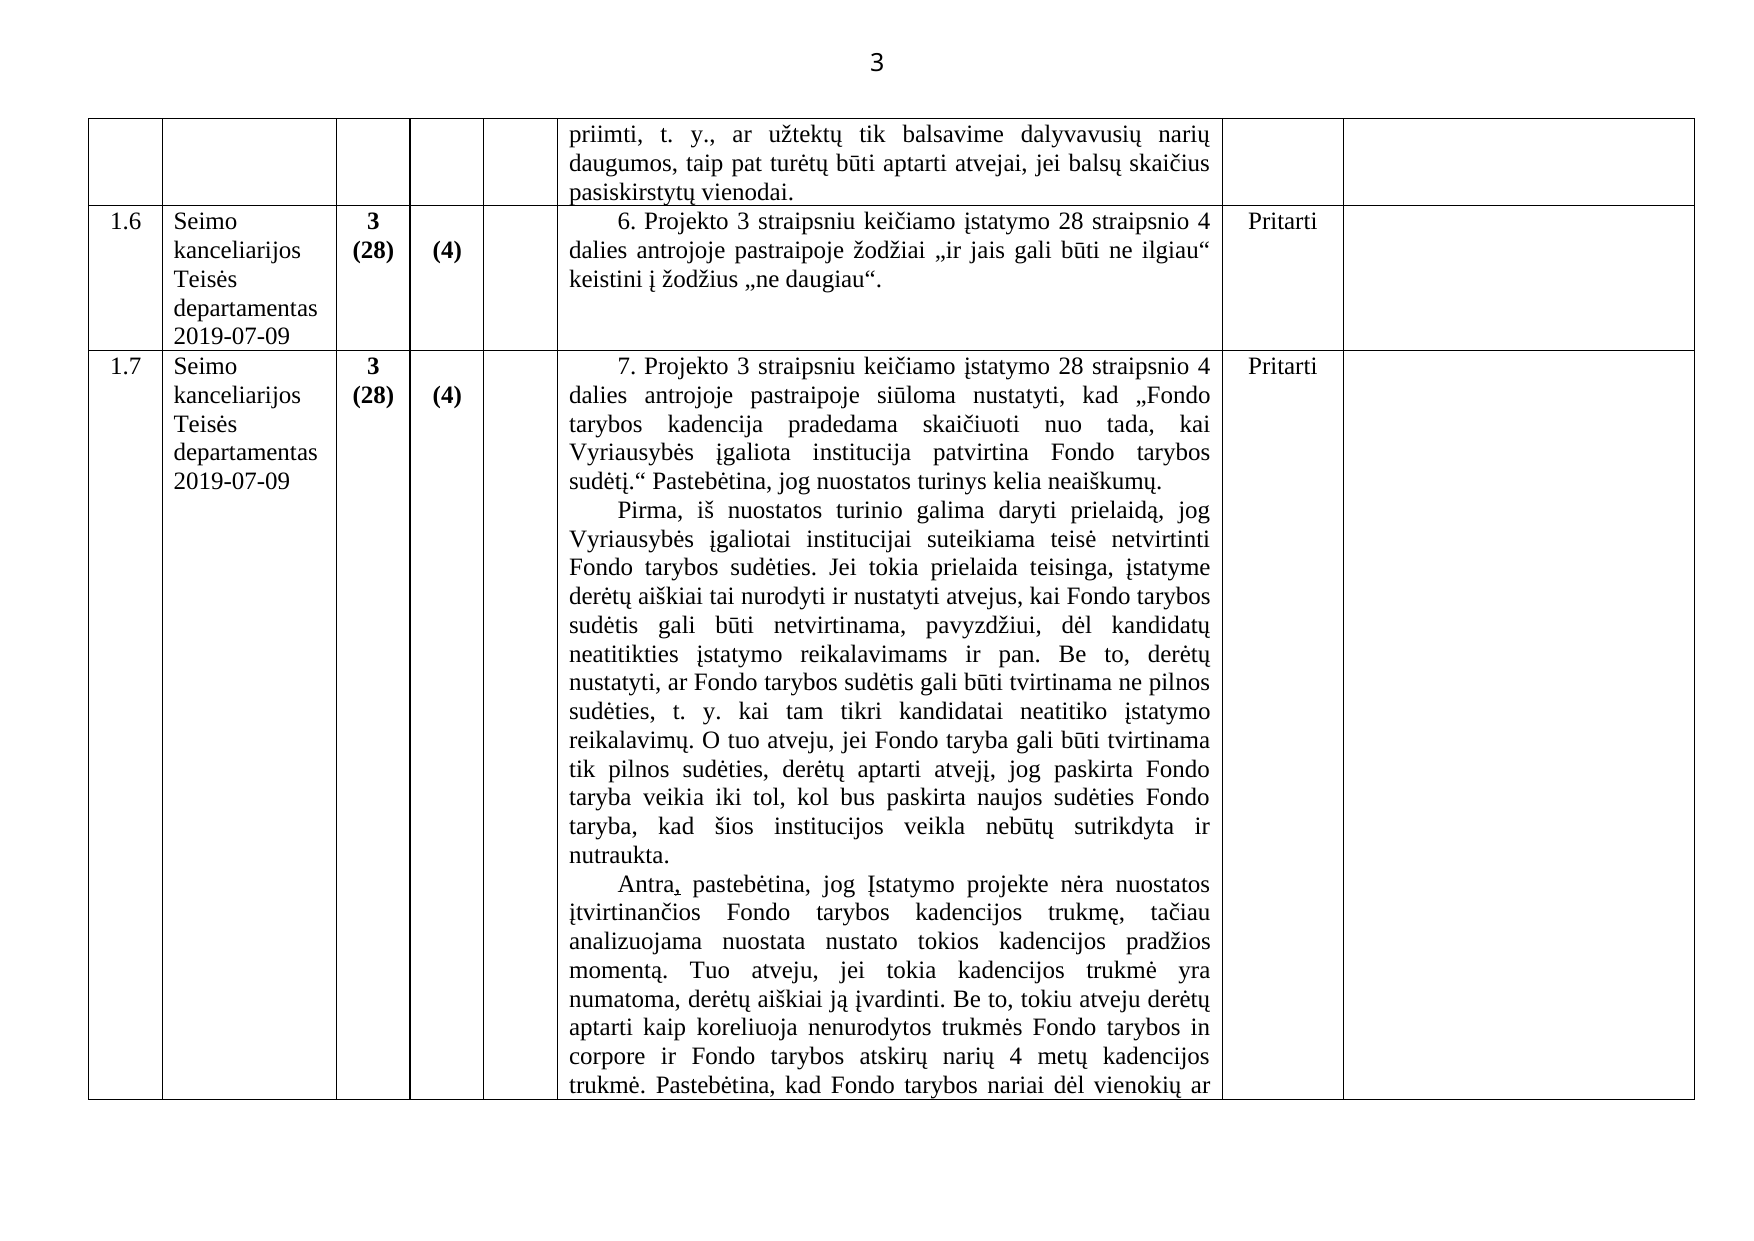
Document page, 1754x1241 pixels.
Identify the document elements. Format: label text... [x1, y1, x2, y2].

table_cell [337, 119, 409, 205]
table_cell [1344, 351, 1694, 1099]
table_cell Pritarti [1223, 351, 1343, 1099]
table_cell 6. Projekto 3 straipsniu keičiamo įstatymo 28 straipsnio 4 dalies antrojoje pastraipoje žodžiai „ir jais gali būti ne ilgiau“ keistini į žodžius „ne daugiau“. [558, 206, 1222, 350]
table_cell [411, 119, 483, 205]
table_cell Seimo kanceliarijos Teisės departamentas 2019-07-09 [163, 206, 336, 350]
table_cell [1344, 206, 1694, 350]
table_cell 7. Projekto 3 straipsniu keičiamo įstatymo 28 straipsnio 4 dalies antrojoje pastraipoje siūloma nustatyti, kad „Fondo tarybos kadencija pradedama skaičiuoti nuo tada, kai Vyriausybės įgaliota institucija patvirtina Fondo tarybos sudėtį.“ Pastebėtina, jog nuostatos turinys kelia neaiškumų. Pirma, iš nuostatos turinio galima daryti prielaidą, jog Vyriausybės įgaliotai institucijai suteikiama teisė netvirtinti Fondo tarybos sudėties. Jei tokia prielaida teisinga, įstatyme derėtų aiškiai tai nurodyti ir nustatyti atvejus, kai Fondo tarybos sudėtis gali būti netvirtinama, pavyzdžiui, dėl kandidatų neatitikties įstatymo reikalavimams ir pan. Be to, derėtų nustatyti, ar Fondo tarybos sudėtis gali būti tvirtinama ne pilnos sudėties, t. y. kai tam tikri kandidatai neatitiko įstatymo reikalavimų. O tuo atveju, jei Fondo taryba gali būti tvirtinama tik pilnos sudėties, derėtų aptarti atvejį, jog paskirta Fondo taryba veikia iki tol, kol bus paskirta naujos sudėties Fondo taryba, kad šios institucijos veikla nebūtų sutrikdyta ir nutraukta. Antra, pastebėtina, jog Įstatymo projekte nėra nuostatos įtvirtinančios Fondo tarybos kadencijos trukmę, tačiau analizuojama nuostata nustato tokios kadencijos pradžios momentą. Tuo atveju, jei tokia kadencijos trukmė yra numatoma, derėtų aiškiai ją įvardinti. Be to, tokiu atveju derėtų aptarti kaip koreliuoja nenurodytos trukmės Fondo tarybos in corpore ir Fondo tarybos atskirų narių 4 metų kadencijos trukmė. Pastebėtina, kad Fondo tarybos nariai dėl vienokių ar [558, 351, 1222, 1099]
table_cell Pritarti [1223, 206, 1343, 350]
table_cell (4) [411, 206, 483, 350]
table_cell [89, 119, 162, 205]
table_cell 1.6 [89, 206, 162, 350]
table_cell [484, 351, 557, 1099]
table_cell 3 (28) [337, 206, 409, 350]
table_cell [1223, 119, 1343, 205]
table_cell 1.7 [89, 351, 162, 1099]
table_cell [484, 119, 557, 205]
table_cell [1344, 119, 1694, 205]
table_cell priimti, t. y., ar užtektų tik balsavime dalyvavusių narių daugumos, taip pat turėtų būti aptarti atvejai, jei balsų skaičius pasiskirstytų vienodai. [558, 119, 1222, 205]
table_cell [484, 206, 557, 350]
table_cell 3 (28) [337, 351, 409, 1099]
table_cell (4) [411, 351, 483, 1099]
table_cell [163, 119, 336, 205]
table_cell Seimo kanceliarijos Teisės departamentas 2019-07-09 [163, 351, 336, 1099]
